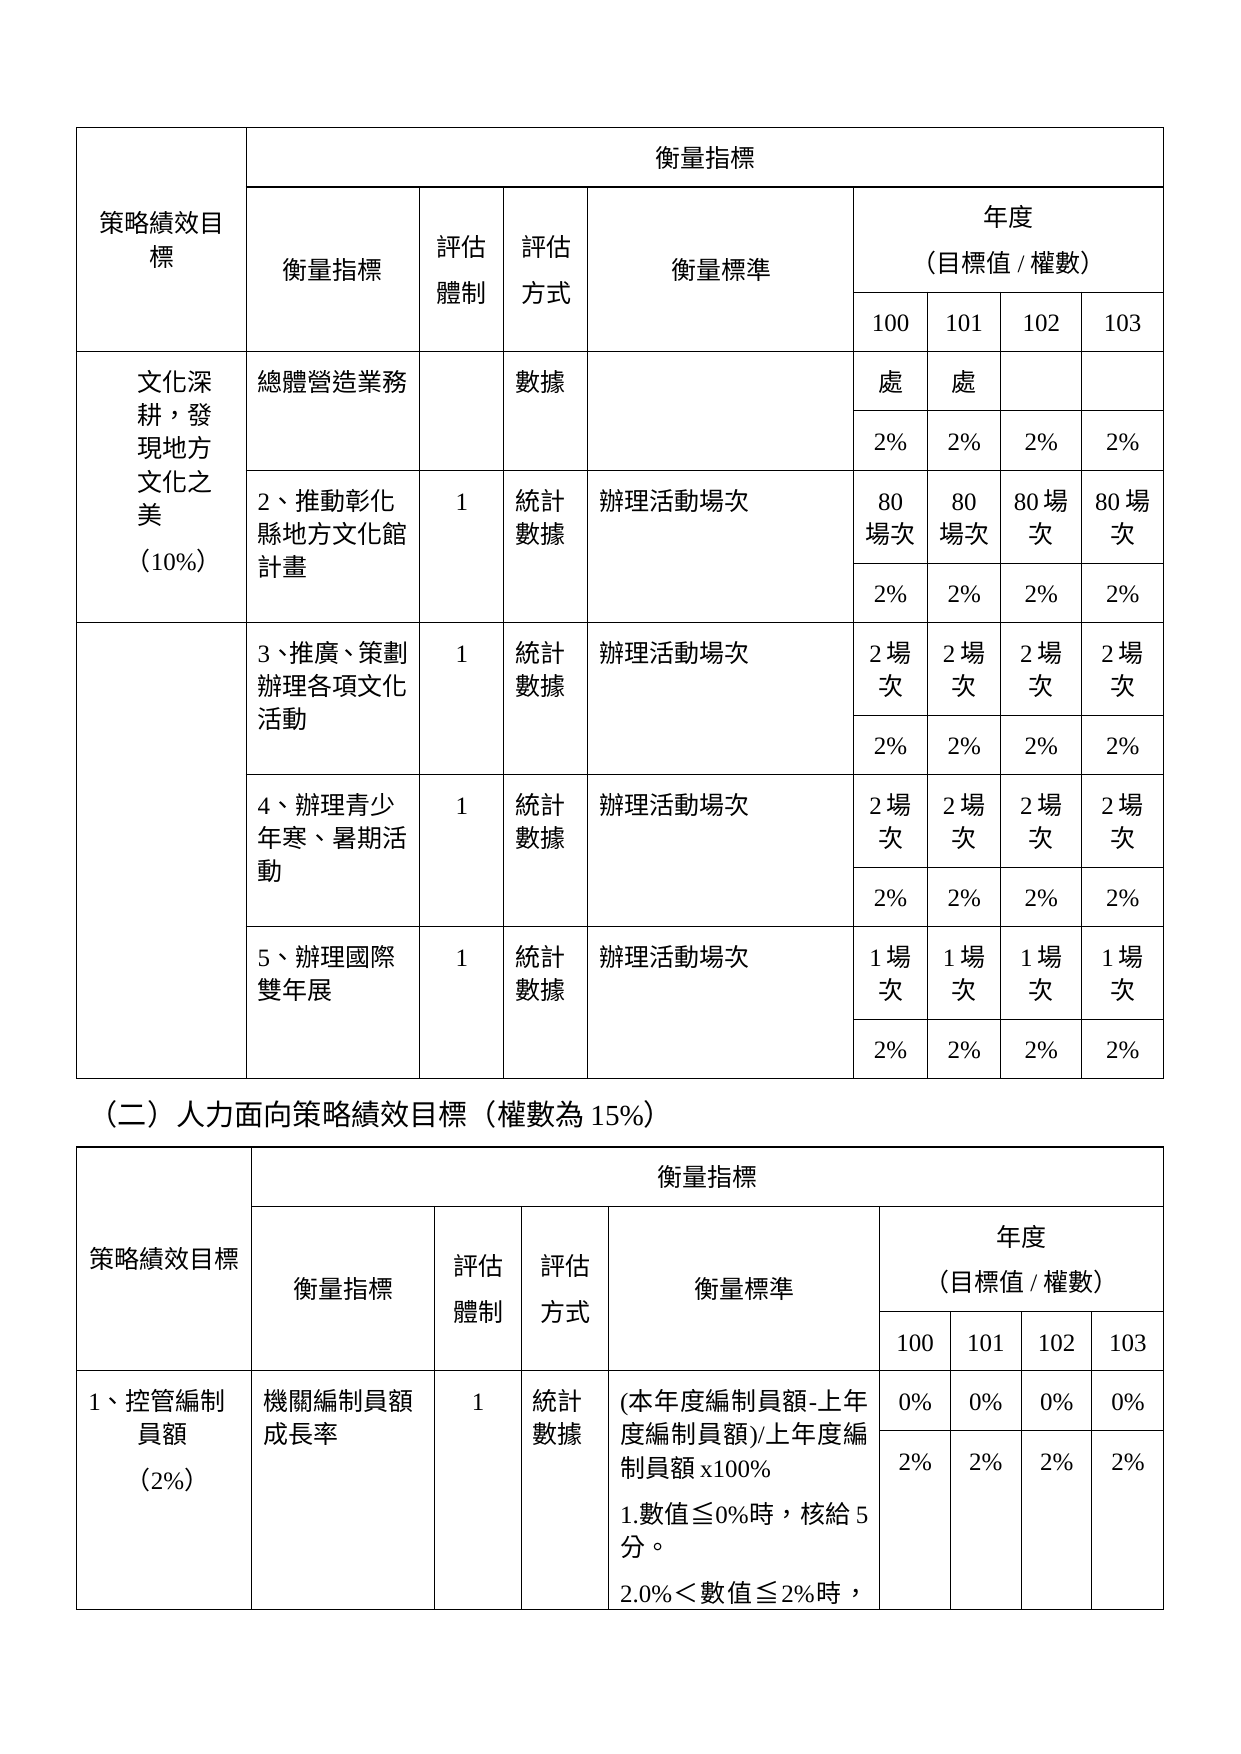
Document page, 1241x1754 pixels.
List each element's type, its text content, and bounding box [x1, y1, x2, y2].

table_cell 2% [1022, 1431, 1091, 1609]
table_cell 2% [1082, 411, 1163, 470]
table_cell 1 [420, 471, 503, 622]
table_cell 4、辦理青少年寒、暑期活動 [247, 775, 419, 926]
table_cell 統計數據 [504, 775, 587, 926]
table_cell 評估 方式 [522, 1207, 608, 1370]
table_cell 1場次 [1001, 927, 1081, 1019]
table_cell 2% [1001, 868, 1081, 926]
table_cell 辦理活動場次 [588, 927, 853, 1078]
table_cell 2% [1082, 1020, 1163, 1078]
table_cell 1 [420, 927, 503, 1078]
table_cell 評估 體制 [420, 188, 503, 351]
table_cell 2% [928, 411, 1000, 470]
table_cell 數據 [504, 352, 587, 470]
table_cell 2% [1001, 411, 1081, 470]
table_cell 總體營造業務 [247, 352, 419, 470]
table_cell 處 [928, 352, 1000, 410]
table_cell 機關編制員額成長率 [252, 1371, 434, 1609]
table_cell 5、辦理國際雙年展 [247, 927, 419, 1078]
table_cell 2場次 [928, 623, 1000, 714]
table_cell 衡量指標 [252, 1207, 434, 1370]
table_cell 2% [951, 1431, 1021, 1609]
table_cell 2、推動彰化縣地方文化館計畫 [247, 471, 419, 622]
table_cell 80場次 [1082, 471, 1163, 562]
table_cell 2% [928, 868, 1000, 926]
text （二）人力面向策略績效目標（權數為15%） [88, 1092, 1152, 1134]
table_cell 年度 （目標值 / 權數） [854, 188, 1163, 292]
table_cell 101 [928, 293, 1000, 351]
table_cell 衡量標準 [609, 1207, 879, 1370]
table_cell 0% [1022, 1371, 1091, 1430]
table_cell 103 [1092, 1312, 1163, 1370]
table_cell 100 [880, 1312, 950, 1370]
table_cell 2場次 [1082, 623, 1163, 714]
table_cell [77, 623, 246, 774]
table_cell 統計數據 [522, 1371, 608, 1609]
table_cell 藝饗半線文化深耕，發現地方文化之美 （10%） [77, 352, 246, 622]
table_cell 0% [951, 1371, 1021, 1430]
table_header 衡量指標 [252, 1148, 1163, 1206]
table_cell 衡量指標 [247, 188, 419, 351]
table_cell 2% [854, 868, 927, 926]
table_cell 統計數據 [504, 623, 587, 774]
table_cell 2% [1092, 1431, 1163, 1609]
table_cell 辦理活動場次 [588, 471, 853, 622]
table_cell 2% [1001, 716, 1081, 774]
table_cell 統計數據 [504, 927, 587, 1078]
table_cell 102 [1001, 293, 1081, 351]
table_cell 2% [1001, 1020, 1081, 1078]
table_cell 80場次 [1001, 471, 1081, 562]
table_cell 2% [928, 716, 1000, 774]
table_cell 2% [1082, 564, 1163, 622]
table_cell 年度 （目標值 / 權數） [880, 1207, 1163, 1311]
table_cell 2場次 [1082, 775, 1163, 867]
table_cell 統計數據 [504, 471, 587, 622]
table_cell [77, 926, 246, 1078]
table_cell 2% [928, 564, 1000, 622]
table_cell 3、推廣、策劃辦理各項文化活動 [247, 623, 419, 774]
table_cell 102 [1022, 1312, 1091, 1370]
table_cell 2% [854, 1020, 927, 1078]
table_cell 1場次 [928, 927, 1000, 1019]
table_cell 1場次 [854, 927, 927, 1019]
table_cell 2場次 [854, 775, 927, 867]
table_cell 80場次 [854, 471, 927, 562]
table_cell 2場次 [854, 623, 927, 714]
table_cell 辦理活動場次 [588, 775, 853, 926]
table_cell 0% [880, 1371, 950, 1430]
table_cell 1 [435, 1371, 521, 1609]
table_cell 處 [854, 352, 927, 410]
table_cell 2場次 [1001, 775, 1081, 867]
table_cell 80場次 [928, 471, 1000, 562]
table_header 衡量指標 [247, 128, 1163, 186]
table_cell 衡量標準 [588, 188, 853, 351]
table_cell 2% [1082, 716, 1163, 774]
table_cell 2% [854, 411, 927, 470]
table_cell 1 [420, 623, 503, 774]
table_cell 辦理活動場次 [588, 623, 853, 774]
table_cell 2% [880, 1431, 950, 1609]
table_cell 2% [928, 1020, 1000, 1078]
table_cell (本年度編制員額-上年度編制員額)/上年度編制員額x100% 1.數值≦0%時，核給5分。 2.0%＜數值≦2%時， [609, 1371, 879, 1609]
table_cell [420, 352, 503, 470]
table_cell [588, 352, 853, 470]
table_cell 2% [1001, 564, 1081, 622]
table_cell 2場次 [928, 775, 1000, 867]
table_cell 0% [1092, 1371, 1163, 1430]
table_cell 控管編制員額 （2%） [77, 1371, 251, 1609]
table_cell 評估 體制 [435, 1207, 521, 1370]
table_cell 2% [854, 716, 927, 774]
table_cell [1082, 352, 1163, 410]
table_header 策略績效目標 [77, 128, 246, 351]
table_cell 1 [420, 775, 503, 926]
table_cell 2% [1082, 868, 1163, 926]
table_cell 2場次 [1001, 623, 1081, 714]
table_cell [77, 774, 246, 926]
table_cell 1場次 [1082, 927, 1163, 1019]
table_cell 101 [951, 1312, 1021, 1370]
table_cell 103 [1082, 293, 1163, 351]
table_cell 評估 方式 [504, 188, 587, 351]
table_cell 2% [854, 564, 927, 622]
table_cell 100 [854, 293, 927, 351]
table_cell [1001, 352, 1081, 410]
table_header 策略績效目標 [77, 1148, 251, 1370]
